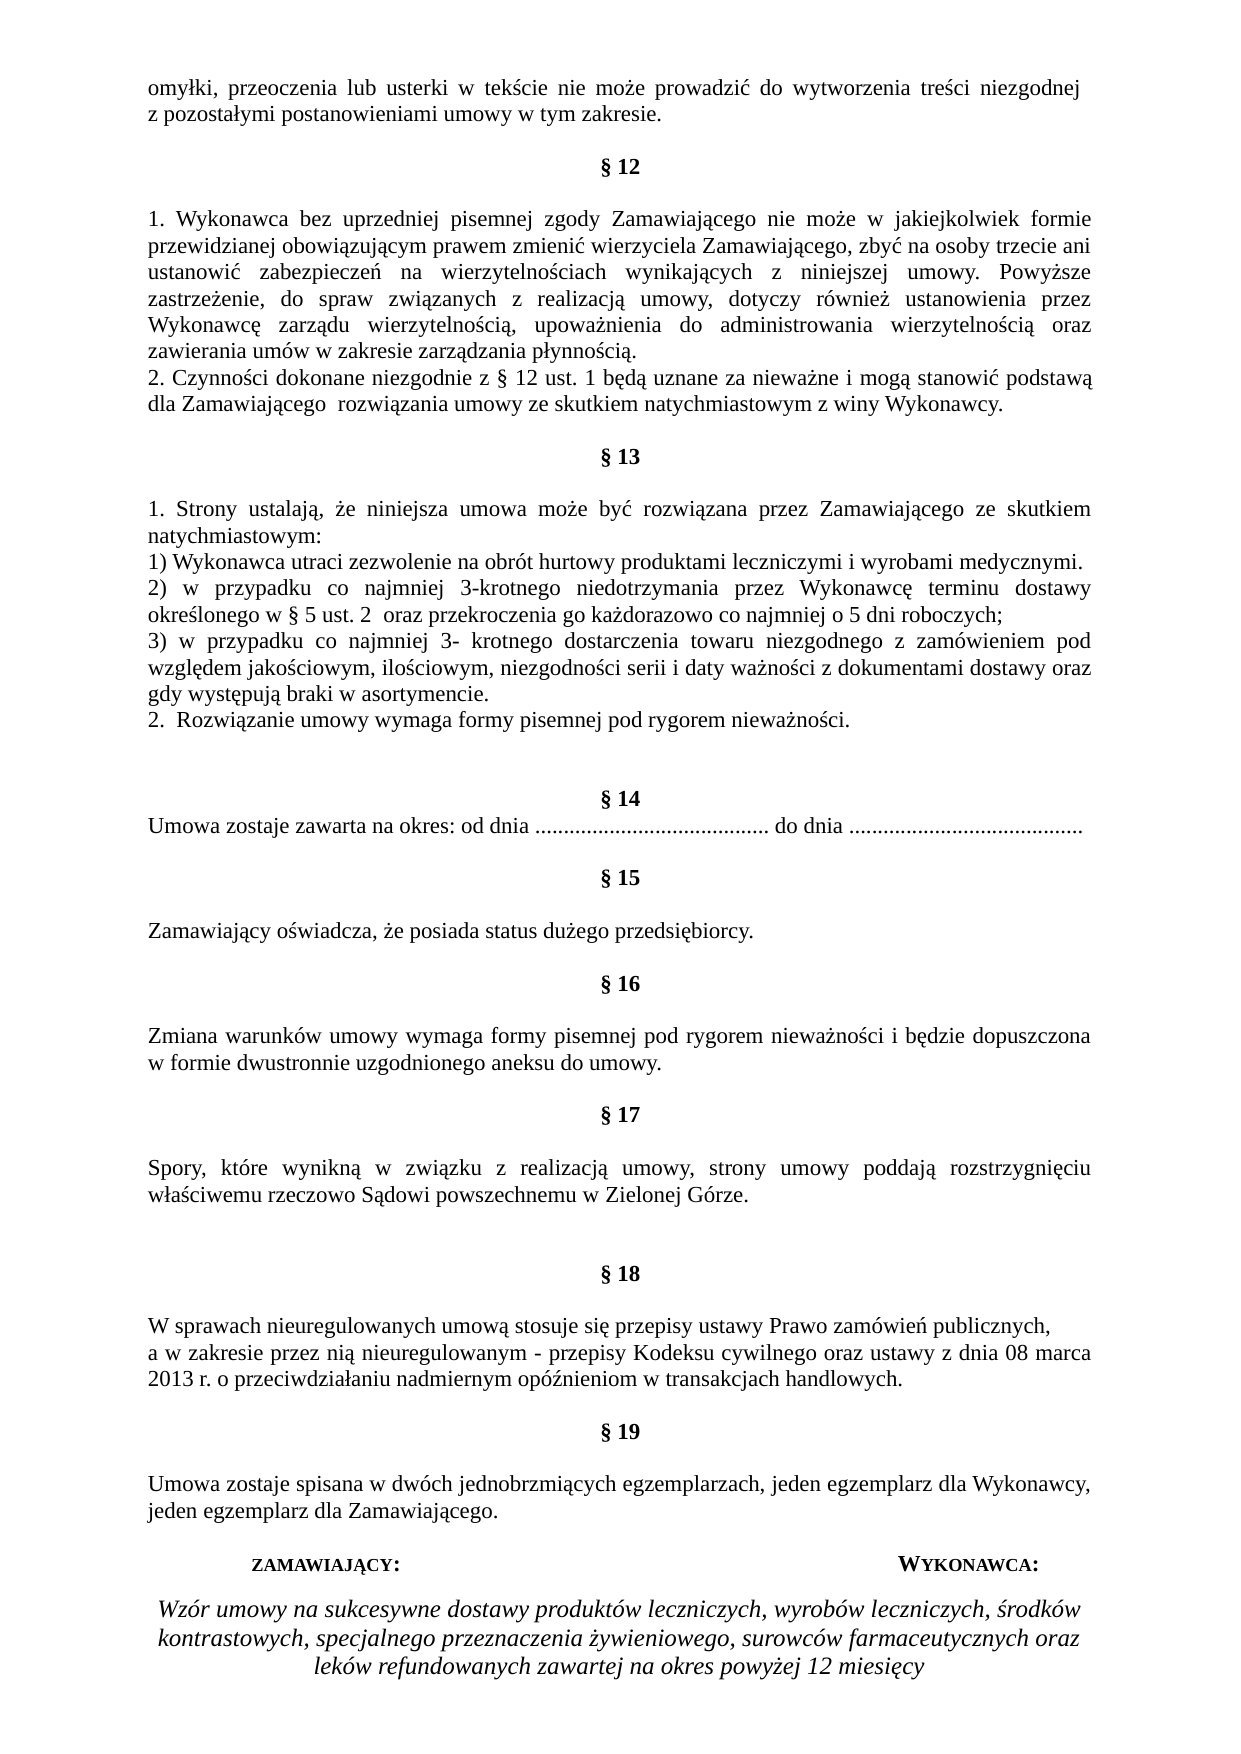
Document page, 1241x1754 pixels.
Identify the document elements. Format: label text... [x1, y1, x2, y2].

text § 17 [148, 1102, 1093, 1128]
text § 12 [148, 153, 1093, 179]
text Umowa zostaje zawarta na okres: od dnia ......................................... do dnia ......................................... [148, 812, 1093, 838]
text 2. Czynności dokonane niezgodnie z § 12 ust. 1 będą uznane za nieważne i mogą stanowić podstawą dla Zamawiającego rozwiązania umowy ze skutkiem natychmiastowym z winy Wykonawcy. [148, 364, 1093, 416]
text Zmiana warunków umowy wymaga formy pisemnej pod rygorem nieważności i będzie dopuszczona w formie dwustronnie uzgodnionego aneksu do umowy. [148, 1022, 1093, 1075]
text Spory, które wynikną w związku z realizacją umowy, strony umowy poddają rozstrzygnięciu właściwemu rzeczowo Sądowi powszechnemu w Zielonej Górze. [148, 1154, 1093, 1207]
text Zamawiający oświadcza, że posiada status dużego przedsiębiorcy. [148, 917, 1093, 943]
text 2. Rozwiązanie umowy wymaga formy pisemnej pod rygorem nieważności. [148, 706, 1093, 733]
text § 14 [148, 785, 1093, 812]
text 1. Strony ustalają, że niniejsza umowa może być rozwiązana przez Zamawiającego ze skutkiem natychmiastowym: [148, 495, 1093, 548]
text a w zakresie przez nią nieuregulowanym - przepisy Kodeksu cywilnego oraz ustawy z dnia 08 marca 2013 r. o przeciwdziałaniu nadmiernym opóźnieniom w transakcjach handlowych. [148, 1339, 1093, 1391]
text 2) w przypadku co najmniej 3-krotnego niedotrzymania przez Wykonawcę terminu dostawy określonego w § 5 ust. 2 oraz przekroczenia go każdorazowo co najmniej o 5 dni roboczych; [148, 574, 1093, 627]
text § 18 [148, 1260, 1093, 1286]
text § 19 [148, 1418, 1093, 1444]
text W sprawach nieuregulowanych umową stosuje się przepisy ustawy Prawo zamówień publicznych, [148, 1312, 1093, 1339]
text § 13 [148, 443, 1093, 469]
text zamawiający: Wykonawca: [148, 1549, 1093, 1576]
text Umowa zostaje spisana w dwóch jednobrzmiących egzemplarzach, jeden egzemplarz dla Wykonawcy, jeden egzemplarz dla Zamawiającego. [148, 1471, 1093, 1523]
text 3) w przypadku co najmniej 3- krotnego dostarczenia towaru niezgodnego z zamówieniem pod względem jakościowym, ilościowym, niezgodności serii i daty ważności z dokumentami dostawy oraz gdy występują braki w asortymencie. [148, 627, 1093, 706]
text omyłki, przeoczenia lub usterki w tekście nie może prowadzić do wytworzenia treści niezgodnej z pozostałymi postanowieniami umowy w tym zakresie. [148, 74, 1093, 126]
text § 16 [148, 970, 1093, 996]
text § 15 [148, 864, 1093, 891]
text 1) Wykonawca utraci zezwolenie na obrót hurtowy produktami leczniczymi i wyrobami medycznymi. [148, 548, 1093, 574]
text 1. Wykonawca bez uprzedniej pisemnej zgody Zamawiającego nie może w jakiejkolwiek formie przewidzianej obowiązującym prawem zmienić wierzyciela Zamawiającego, zbyć na osoby trzecie ani ustanowić zabezpieczeń na wierzytelnościach wynikających z niniejszej umowy. Powyższe zastrzeżenie, do spraw związanych z realizacją umowy, dotyczy również ustanowienia przez Wykonawcę zarządu wierzytelnością, upoważnienia do administrowania wierzytelnością oraz zawierania umów w zakresie zarządzania płynnością. [148, 206, 1093, 364]
